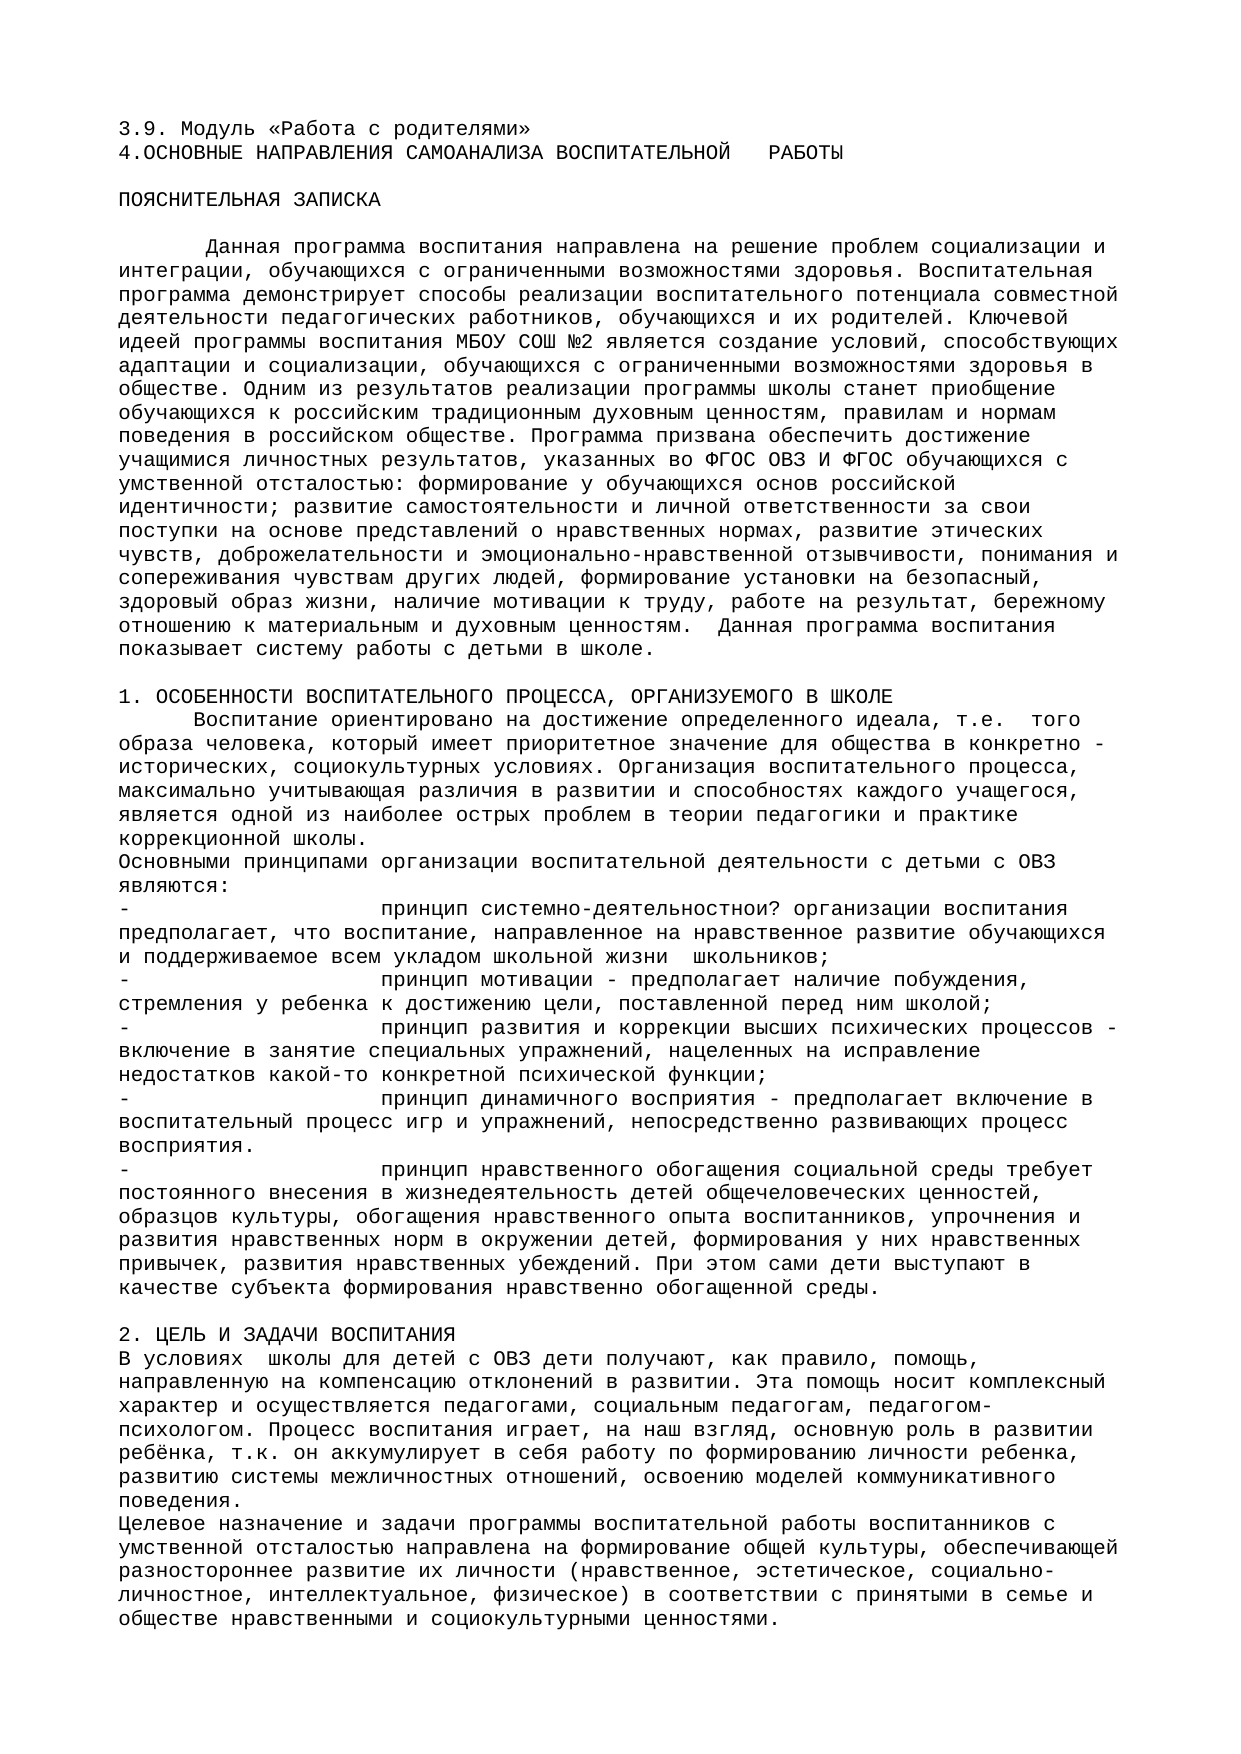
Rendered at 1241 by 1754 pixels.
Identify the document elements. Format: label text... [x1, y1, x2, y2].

text - принцип динамичного восприятия - предполагает включение в воспитательный процесс игр и упражнений, непосредственно развивающих процесс восприятия. [118, 1088, 1122, 1158]
text - принцип нравственного обогащения социальной среды требует постоянного внесения в жизнедеятельность детей общечеловеческих ценностей, образцов культуры, обогащения нравственного опыта воспитанников, упрочнения и развития нравственных норм в окружении детей, формирования у них нравственных привычек, развития нравственных убеждений. При этом сами дети выступают в качестве субъекта формирования нравственно обогащенной среды. [118, 1158, 1122, 1300]
text ПОЯСНИТЕЛЬНАЯ ЗАПИСКА [118, 189, 1122, 213]
text 1. ОСОБЕННОСТИ ВОСПИТАТЕЛЬНОГО ПРОЦЕССА, ОРГАНИЗУЕМОГО В ШКОЛЕ [118, 686, 1122, 709]
text Целевое назначение и задачи программы воспитательной работы воспитанников с умственной отсталостью направлена на формирование общей культуры, обеспечивающей разностороннее развитие их личности (нравственное, эстетическое, социально-личностное, интеллектуальное, физическое) в соответствии с принятыми в семье и обществе нравственными и социокультурными ценностями. [118, 1513, 1122, 1631]
text - принцип развития и коррекции высших психических процессов - включение в занятие специальных упражнений, нацеленных на исправление недостатков какой-то конкретной психической функции; [118, 1017, 1122, 1088]
text Основными принципами организации воспитательной деятельности с детьми с ОВЗ являются: [118, 851, 1122, 898]
text - принцип мотивации - предполагает наличие побуждения, стремления у ребенка к достижению цели, поставленной перед ним школой; [118, 969, 1122, 1017]
text В условиях школы для детей с ОВЗ дети получают, как правило, помощь, направленную на компенсацию отклонений в развитии. Эта помощь носит комплексный характер и осуществляется педагогами, социальным педагогам, педагогом-психологом. Процесс воспитания играет, на наш взгляд, основную роль в развитии ребёнка, т.к. он аккумулирует в себя работу по формированию личности ребенка, развитию системы межличностных отношений, освоению моделей коммуникативного поведения. [118, 1348, 1122, 1513]
text 4.ОСНОВНЫЕ НАПРАВЛЕНИЯ САМОАНАЛИЗА ВОСПИТАТЕЛЬНОЙ РАБОТЫ [118, 142, 1122, 165]
text - принцип системно-деятельностнои? организации воспитания предполагает, что воспитание, направленное на нравственное развитие обучающихся и поддерживаемое всем укладом школьной жизни школьников; [118, 898, 1122, 969]
text 2. ЦЕЛЬ И ЗАДАЧИ ВОСПИТАНИЯ [118, 1324, 1122, 1348]
text 3.9. Модуль «Работа с родителями» [118, 118, 1122, 142]
text Воспитание ориентировано на достижение определенного идеала, т.е. того образа человека, который имеет приоритетное значение для общества в конкретно - исторических, социокультурных условиях. Организация воспитательного процесса, максимально учитывающая различия в развитии и способностях каждого учащегося, является одной из наиболее острых проблем в теории педагогики и практике коррекционной школы. [118, 709, 1122, 851]
text Данная программа воспитания направлена на решение проблем социализации и интеграции, обучающихся с ограниченными возможностями здоровья. Воспитательная программа демонстрирует способы реализации воспитательного потенциала совместной деятельности педагогических работников, обучающихся и их родителей. Ключевой идеей программы воспитания МБОУ СОШ №2 является создание условий, способствующих адаптации и социализации, обучающихся с ограниченными возможностями здоровья в обществе. Одним из результатов реализации программы школы станет приобщение обучающихся к российским традиционным духовным ценностям, правилам и нормам поведения в российском обществе. Программа призвана обеспечить достижение учащимися личностных результатов, указанных во ФГОС ОВЗ И ФГОС обучающихся с умственной отсталостью: формирование у обучающихся основ российской идентичности; развитие самостоятельности и личной ответственности за свои поступки на основе представлений о нравственных нормах, развитие этических чувств, доброжелательности и эмоционально-нравственной отзывчивости, понимания и сопереживания чувствам других людей, формирование установки на безопасный, здоровый образ жизни, наличие мотивации к труду, работе на результат, бережному отношению к материальным и духовным ценностям. Данная программа воспитания показывает систему работы с детьми в школе. [118, 236, 1122, 662]
